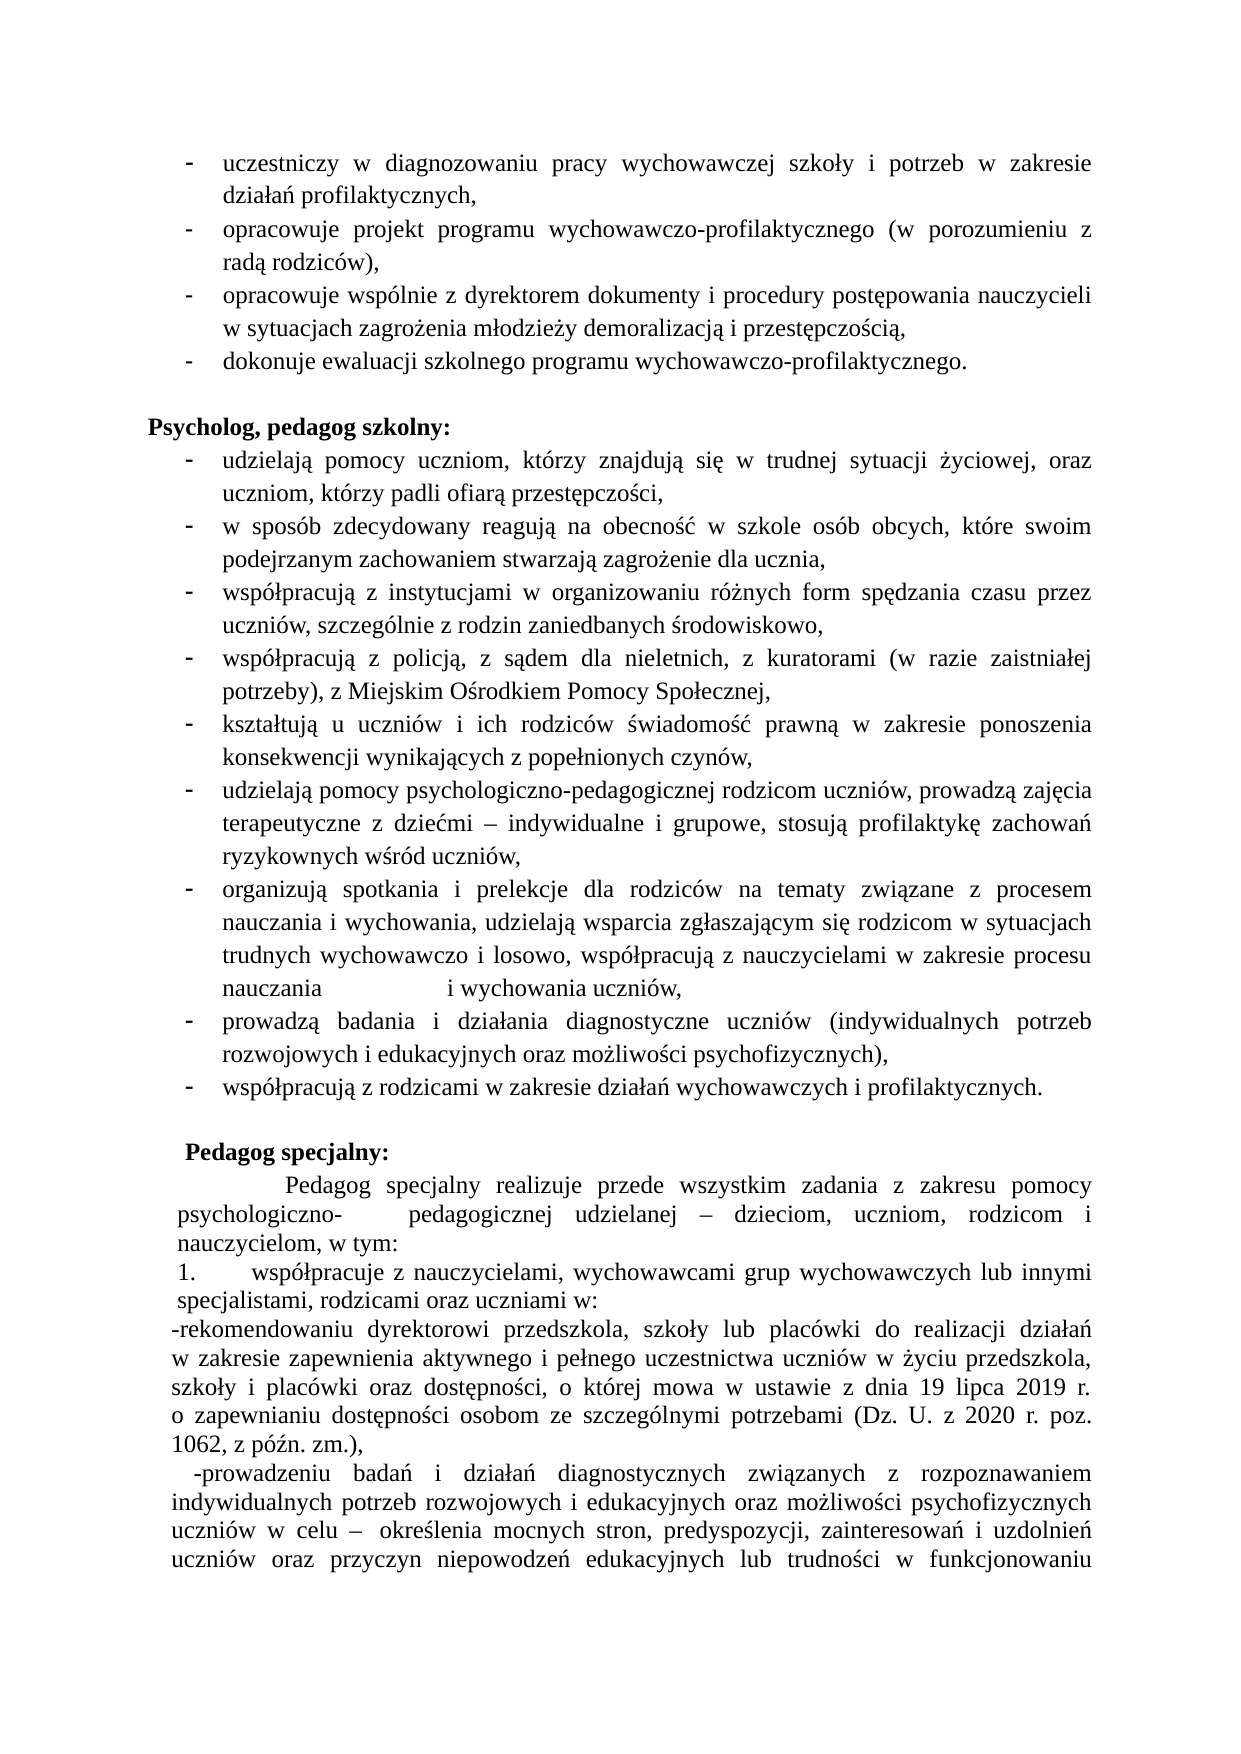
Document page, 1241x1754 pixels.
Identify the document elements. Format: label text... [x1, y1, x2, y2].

text Psycholog, pedagog szkolny: [148, 412, 1093, 441]
list organizują spotkania i prelekcje dla rodziców na tematy związane z procesem nauczania i wychowania, udzielają wsparcia zgłaszającym się rodzicom w sytuacjach trudnych wychowawczo i losowo, współpracują z nauczycielami w zakresie procesu nauczania i wychowania uczniów, [185, 874, 1093, 1002]
list w sposób zdecydowany reagują na obecność w szkole osób obcych, które swoim podejrzanym zachowaniem stwarzają zagrożenie dla ucznia, [185, 511, 1093, 573]
list dokonuje ewaluacji szkolnego programu wychowawczo-profilaktycznego. [185, 346, 1093, 374]
list opracowuje wspólnie z dyrektorem dokumenty i procedury postępowania nauczycieli w sytuacjach zagrożenia młodzieży demoralizacją i przestępczością, [185, 280, 1093, 341]
text -rekomendowaniu dyrektorowi przedszkola, szkoły lub placówki do realizacji działań w zakresie zapewnienia aktywnego i pełnego uczestnictwa uczniów w życiu przedszkola, szkoły i placówki oraz dostępności, o której mowa w ustawie z dnia 19 lipca 2019 r. o zapewnianiu dostępności osobom ze szczególnymi potrzebami (Dz. U. z 2020 r. poz. 1062, z późn. zm.), [171, 1314, 1093, 1458]
list kształtują u uczniów i ich rodziców świadomość prawną w zakresie ponoszenia konsekwencji wynikających z popełnionych czynów, [185, 709, 1093, 771]
list współpracują z policją, z sądem dla nieletnich, z kuratorami (w razie zaistniałej potrzeby), z Miejskim Ośrodkiem Pomocy Społecznej, [185, 643, 1093, 705]
list współpracują z instytucjami w organizowaniu różnych form spędzania czasu przez uczniów, szczególnie z rodzin zaniedbanych środowiskowo, [185, 577, 1093, 639]
list udzielają pomocy psychologiczno-pedagogicznej rodzicom uczniów, prowadzą zajęcia terapeutyczne z dziećmi – indywidualne i grupowe, stosują profilaktykę zachowań ryzykownych wśród uczniów, [185, 775, 1093, 870]
list współpracuje z nauczycielami, wychowawcami grup wychowawczych lub innymi specjalistami, rodzicami oraz uczniami w: [177, 1257, 1093, 1314]
text Pedagog specjalny realizuje przede wszystkim zadania z zakresu pomocy psychologiczno- pedagogicznej udzielanej – dzieciom, uczniom, rodzicom i nauczycielom, w tym: [177, 1170, 1093, 1257]
text -prowadzeniu badań i działań diagnostycznych związanych z rozpoznawaniem indywidualnych potrzeb rozwojowych i edukacyjnych oraz możliwości psychofizycznych uczniów w celu – określenia mocnych stron, predyspozycji, zainteresowań i uzdolnień uczniów oraz przyczyn niepowodzeń edukacyjnych lub trudności w funkcjonowaniu [171, 1458, 1093, 1573]
list udzielają pomocy uczniom, którzy znajdują się w trudnej sytuacji życiowej, oraz uczniom, którzy padli ofiarą przestępczości, [185, 445, 1093, 507]
list opracowuje projekt programu wychowawczo-profilaktycznego (w porozumieniu z radą rodziców), [185, 214, 1093, 275]
list uczestniczy w diagnozowaniu pracy wychowawczej szkoły i potrzeb w zakresie działań profilaktycznych, [185, 148, 1093, 209]
text Pedagog specjalny: [185, 1137, 1093, 1166]
list prowadzą badania i działania diagnostyczne uczniów (indywidualnych potrzeb rozwojowych i edukacyjnych oraz możliwości psychofizycznych), [185, 1006, 1093, 1068]
list współpracują z rodzicami w zakresie działań wychowawczych i profilaktycznych. [185, 1072, 1093, 1101]
